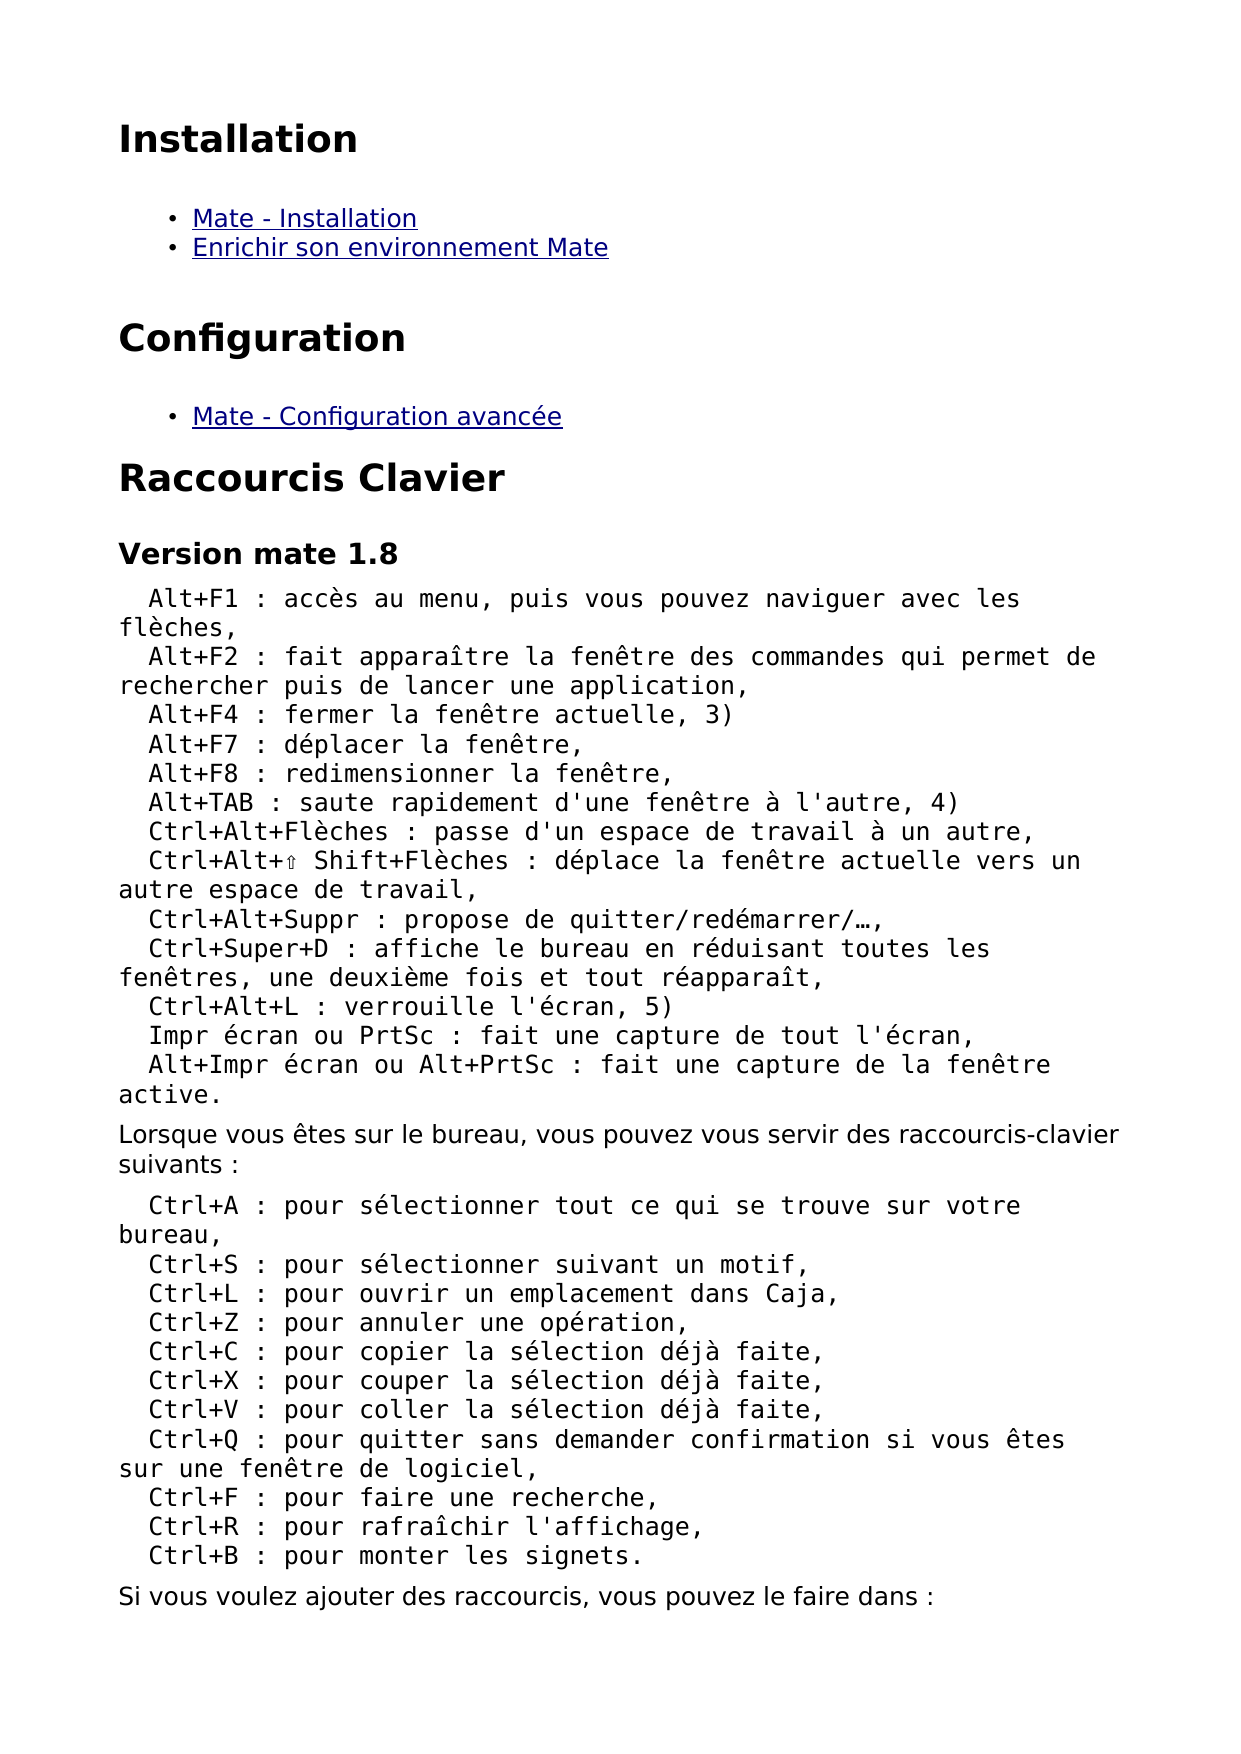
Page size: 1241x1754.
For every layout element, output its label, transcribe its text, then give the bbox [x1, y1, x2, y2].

subtitle Raccourcis Clavier [118, 456, 1122, 500]
list Mate - Configuration avancée [177, 402, 1122, 431]
list Enrichir son environnement Mate [177, 233, 1122, 262]
text Si vous voulez ajouter des raccourcis, vous pouvez le faire dans : [118, 1582, 1122, 1612]
list Mate - Installation [177, 204, 1122, 233]
text Alt+F1 : accès au menu, puis vous pouvez naviguer avec les flèches, Alt+F2 : fait apparaître la fenêtre des commandes qui permet de rechercher puis de lancer une application, Alt+F4 : fermer la fenêtre actuelle, 3) Alt+F7 : déplacer la fenêtre, Alt+F8 : redimensionner la fenêtre, Alt+TAB : saute rapidement d'une fenêtre à l'autre, 4) Ctrl+Alt+Flèches : passe d'un espace de travail à un autre, Ctrl+Alt+⇧ Shift+Flèches : déplace la fenêtre actuelle vers un autre espace de travail, Ctrl+Alt+Suppr : propose de quitter/redémarrer/…, Ctrl+Super+D : affiche le bureau en réduisant toutes les fenêtres, une deuxième fois et tout réapparaît, Ctrl+Alt+L : verrouille l'écran, 5) Impr écran ou PrtSc : fait une capture de tout l'écran, Alt+Impr écran ou Alt+PrtSc : fait une capture de la fenêtre active. [118, 584, 1122, 1109]
subtitle Configuration [118, 317, 1122, 360]
text Lorsque vous êtes sur le bureau, vous pouvez vous servir des raccourcis-clavier suivants : [118, 1121, 1122, 1179]
text Ctrl+A : pour sélectionner tout ce qui se trouve sur votre bureau, Ctrl+S : pour sélectionner suivant un motif, Ctrl+L : pour ouvrir un emplacement dans Caja, Ctrl+Z : pour annuler une opération, Ctrl+C : pour copier la sélection déjà faite, Ctrl+X : pour couper la sélection déjà faite, Ctrl+V : pour coller la sélection déjà faite, Ctrl+Q : pour quitter sans demander confirmation si vous êtes sur une fenêtre de logiciel, Ctrl+F : pour faire une recherche, Ctrl+R : pour rafraîchir l'affichage, Ctrl+B : pour monter les signets. [118, 1192, 1122, 1571]
subtitle Installation [118, 118, 1122, 162]
subtitle Version mate 1.8 [118, 537, 1122, 571]
